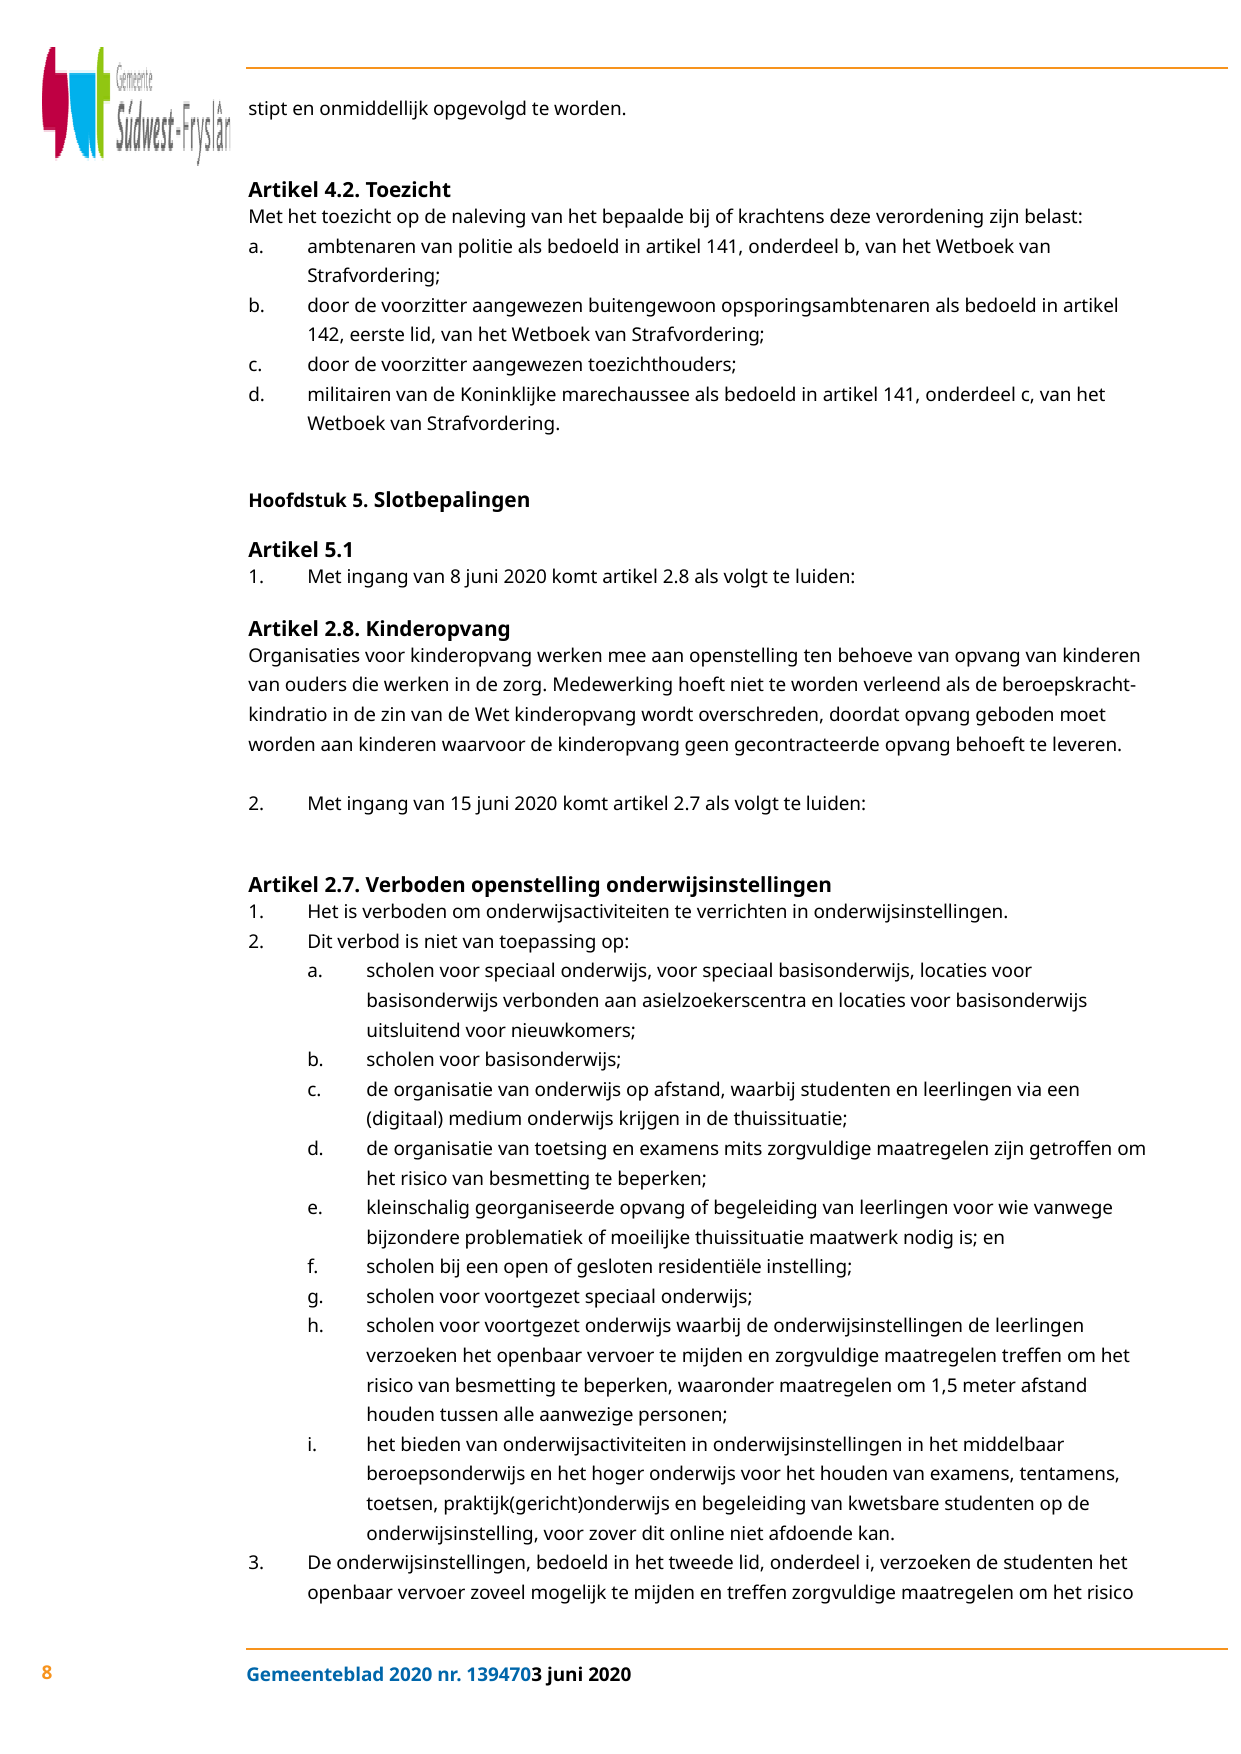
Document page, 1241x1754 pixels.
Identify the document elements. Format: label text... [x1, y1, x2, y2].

text Artikel 5.1 [248, 535, 1152, 563]
text Artikel 2.7. Verboden openstelling onderwijsinstellingen [248, 870, 1152, 898]
picture [41, 47, 231, 172]
list kleinschalig georganiseerde opvang of begeleiding van leerlingen voor wie vanwege bijzondere problematiek of moeilijke thuissituatie maatwerk nodig is; en [307, 1194, 1152, 1249]
list het bieden van onderwijsactiviteiten in onderwijsinstellingen in het middelbaar beroepsonderwijs en het hoger onderwijs voor het houden van examens, tentamens, toetsen, praktijk(gericht)onderwijs en begeleiding van kwetsbare studenten op de onderwijsinstelling, voor zover dit online niet afdoende kan. [307, 1431, 1152, 1545]
list Dit verbod is niet van toepassing op: [248, 928, 1152, 954]
list De onderwijsinstellingen, bedoeld in het tweede lid, onderdeel i, verzoeken de studenten het openbaar vervoer zoveel mogelijk te mijden en treffen zorgvuldige maatregelen om het risico [248, 1549, 1152, 1604]
text stipt en onmiddellijk opgevolgd te worden. [248, 95, 1152, 121]
list de organisatie van toetsing en examens mits zorgvuldige maatregelen zijn getroffen om het risico van besmetting te beperken; [307, 1135, 1152, 1190]
list door de voorzitter aangewezen toezichthouders; [248, 351, 1152, 377]
list de organisatie van onderwijs op afstand, waarbij studenten en leerlingen via een (digitaal) medium onderwijs krijgen in de thuissituatie; [307, 1076, 1152, 1131]
list militairen van de Koninklijke marechaussee als bedoeld in artikel 141, onderdeel c, van het Wetboek van Strafvordering. [248, 381, 1152, 436]
text Organisaties voor kinderopvang werken mee aan openstelling ten behoeve van opvang van kinderen van ouders die werken in de zorg. Medewerking hoeft niet te worden verleend als de beroepskracht-kindratio in de zin van de Wet kinderopvang wordt overschreden, doordat opvang geboden moet worden aan kinderen waarvoor de kinderopvang geen gecontracteerde opvang behoeft te leveren. [248, 642, 1152, 757]
list scholen voor voortgezet speciaal onderwijs; [307, 1283, 1152, 1309]
list Het is verboden om onderwijsactiviteiten te verrichten in onderwijsinstellingen. [248, 898, 1152, 924]
text Met het toezicht op de naleving van het bepaalde bij of krachtens deze verordening zijn belast: [248, 203, 1152, 229]
text Hoofdstuk 5. Slotbepalingen [248, 486, 1152, 514]
list door de voorzitter aangewezen buitengewoon opsporingsambtenaren als bedoeld in artikel 142, eerste lid, van het Wetboek van Strafvordering; [248, 292, 1152, 347]
list scholen voor speciaal onderwijs, voor speciaal basisonderwijs, locaties voor basisonderwijs verbonden aan asielzoekerscentra en locaties voor basisonderwijs uitsluitend voor nieuwkomers; [307, 958, 1152, 1042]
list Met ingang van 8 juni 2020 komt artikel 2.8 als volgt te luiden: [248, 563, 1152, 589]
list scholen voor basisonderwijs; [307, 1046, 1152, 1072]
list ambtenaren van politie als bedoeld in artikel 141, onderdeel b, van het Wetboek van Strafvordering; [248, 233, 1152, 288]
list Met ingang van 15 juni 2020 komt artikel 2.7 als volgt te luiden: [248, 790, 1152, 816]
text Artikel 2.8. Kinderopvang [248, 614, 1152, 642]
list scholen voor voortgezet onderwijs waarbij de onderwijsinstellingen de leerlingen verzoeken het openbaar vervoer te mijden en zorgvuldige maatregelen treffen om het risico van besmetting te beperken, waaronder maatregelen om 1,5 meter afstand houden tussen alle aanwezige personen; [307, 1313, 1152, 1427]
list scholen bij een open of gesloten residentiële instelling; [307, 1253, 1152, 1279]
text Artikel 4.2. Toezicht [248, 175, 1152, 203]
